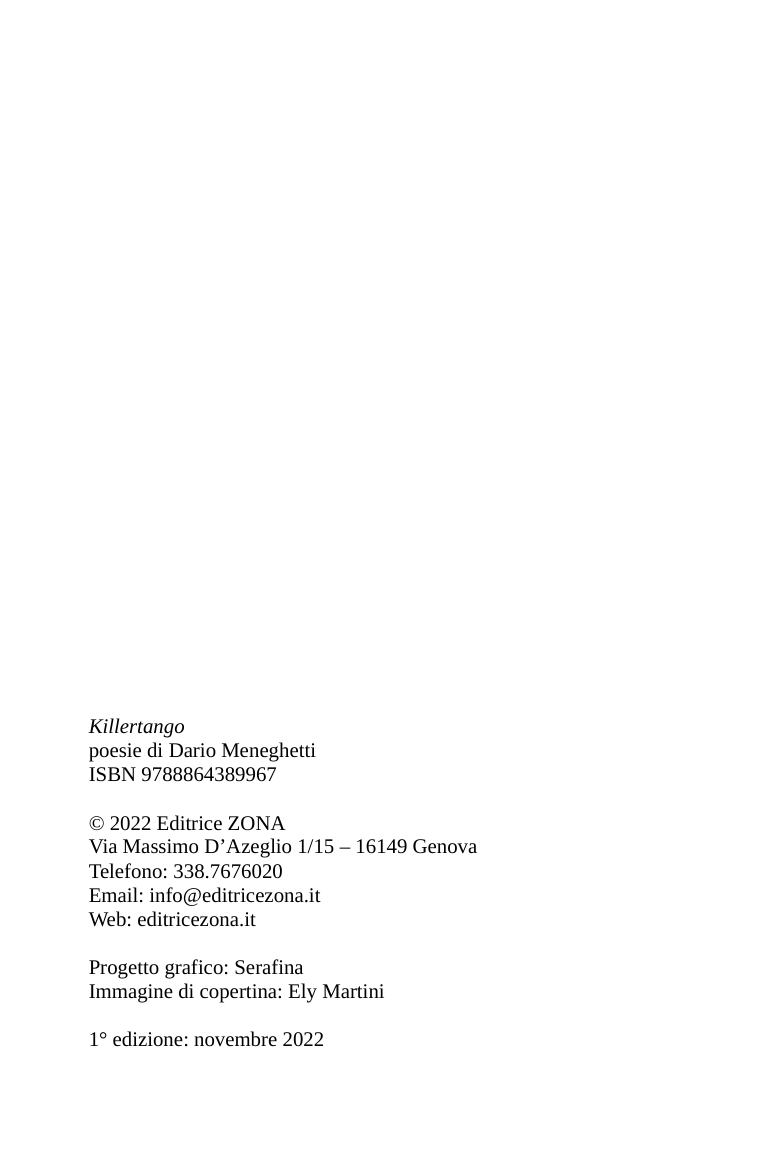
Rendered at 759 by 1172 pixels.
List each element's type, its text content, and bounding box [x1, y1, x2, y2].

text poesie di Dario Meneghetti [88, 738, 670, 762]
text 1° edizione: novembre 2022 [88, 1027, 670, 1051]
text Telefono: 338.7676020 [88, 858, 670, 883]
text Web: editricezona.it [88, 907, 670, 931]
text Email: info@editricezona.it [88, 883, 670, 907]
text ISBN 9788864389967 [88, 762, 670, 786]
text Progetto grafico: Serafina [88, 955, 670, 979]
text Via Massimo D’Azeglio 1/15 – 16149 Genova [88, 834, 670, 858]
text © 2022 Editrice ZONA [88, 810, 670, 834]
text Killertango [88, 714, 670, 738]
text Immagine di copertina: Ely Martini [88, 979, 670, 1003]
